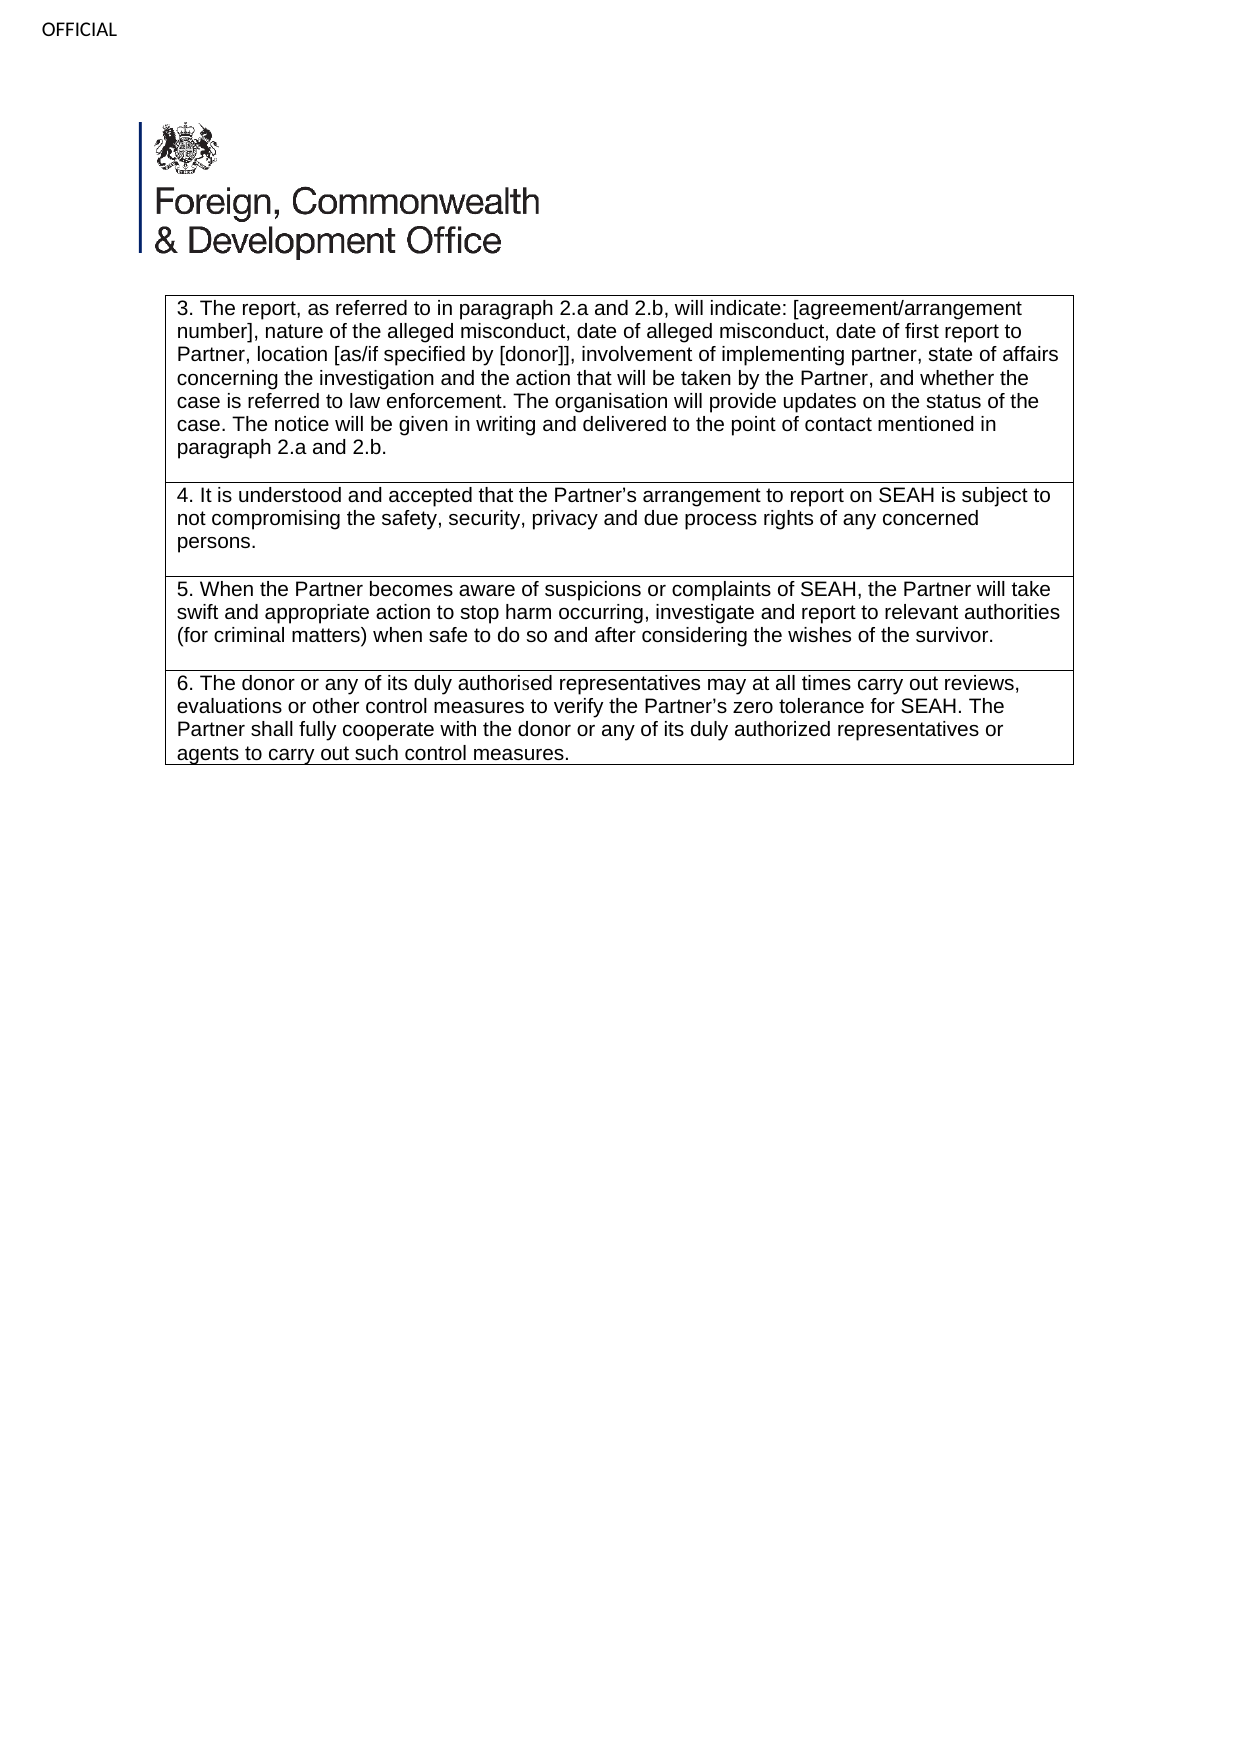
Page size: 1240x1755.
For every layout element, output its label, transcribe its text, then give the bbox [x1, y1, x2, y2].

table_cell 6. The donor or any of its duly authorised representatives may at all times carry out reviews, evaluations or other control measures to verify the Partner’s zero tolerance for SEAH. The Partner shall fully cooperate with the donor or any of its duly authorized representatives or agents to carry out such control measures. [166, 671, 1073, 764]
table_cell 4. It is understood and accepted that the Partner’s arrangement to report on SEAH is subject to not compromising the safety, security, privacy and due process rights of any concerned persons. [166, 483, 1073, 576]
table_cell 5. When the Partner becomes aware of suspicions or complaints of SEAH, the Partner will take swift and appropriate action to stop harm occurring, investigate and report to relevant authorities (for criminal matters) when safe to do so and after considering the wishes of the survivor. [166, 577, 1073, 670]
picture [138, 122, 541, 260]
table_cell 3. The report, as referred to in paragraph 2.a and 2.b, will indicate: [agreement/arrangement number], nature of the alleged misconduct, date of alleged misconduct, date of first report to Partner, location [as/if specified by [donor]], involvement of implementing partner, state of affairs concerning the investigation and the action that will be taken by the Partner, and whether the case is referred to law enforcement. The organisation will provide updates on the status of the case. The notice will be given in writing and delivered to the point of contact mentioned in paragraph 2.a and 2.b. [166, 296, 1073, 482]
